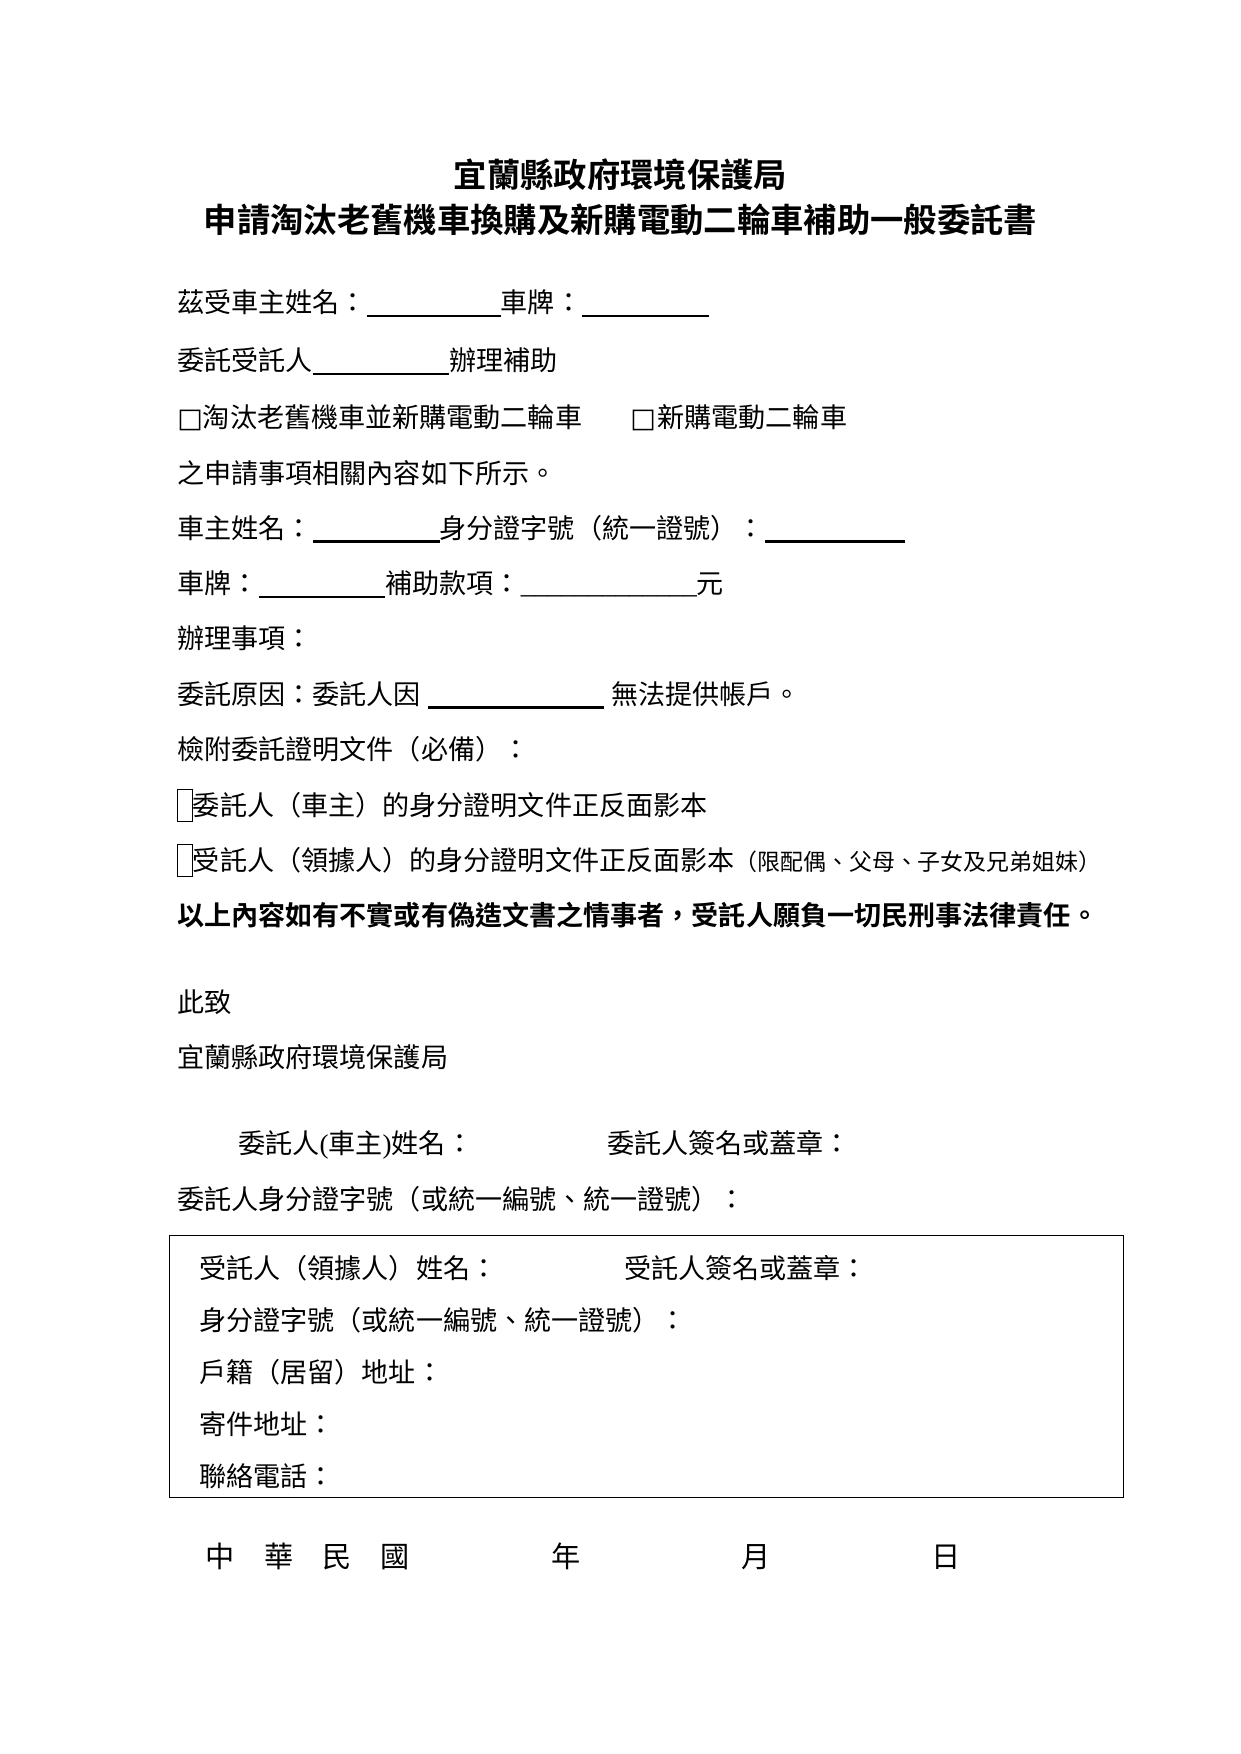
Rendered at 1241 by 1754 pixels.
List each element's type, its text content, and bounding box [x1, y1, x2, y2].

text 申請淘汰老舊機車換購及新購電動二輪車補助一般委託書 [118, 197, 1122, 242]
text 委託人（車主）的身分證明文件正反面影本 [177, 786, 1122, 823]
text 之申請事項相關內容如下所示。 [177, 454, 1122, 491]
text 茲受車主姓名： 車牌： [177, 284, 1122, 321]
text 辦理事項： [177, 620, 1122, 657]
text 車牌： 補助款項：_____________元 [177, 565, 1122, 602]
text 委託人(車主)姓名： 委託人簽名或蓋章： [177, 1125, 1122, 1162]
text 此致 [177, 983, 1122, 1020]
text 中 華 民 國 年 月 日 [118, 1536, 1122, 1576]
text 宜蘭縣政府環境保護局 [177, 1038, 1122, 1075]
text 委託人身分證字號（或統一編號、統一證號）： [177, 1180, 1122, 1217]
text 宜蘭縣政府環境保護局 [118, 152, 1122, 197]
text 受託人（領據人）的身分證明文件正反面影本（限配偶、父母、子女及兄弟姐妹） [177, 841, 1122, 878]
text 檢附委託證明文件（必備）： [177, 731, 1122, 767]
table_header 受託人（領據人）姓名： 受託人簽名或蓋章： 身分證字號（或統一編號、統一證號）： 戶籍（居留）地址： 寄件地址： 聯絡電話： [170, 1236, 1123, 1497]
text 以上內容如有不實或有偽造文書之情事者，受託人願負一切民刑事法律責任。 [177, 897, 1122, 933]
text 委託受託人 辦理補助 [177, 339, 1122, 379]
text □淘汰老舊機車並新購電動二輪車 □新購電動二輪車 [177, 399, 1122, 436]
text 委託原因：委託人因 無法提供帳戶。 [177, 675, 1122, 712]
text 車主姓名： 身分證字號（統一證號）： [177, 509, 1122, 546]
